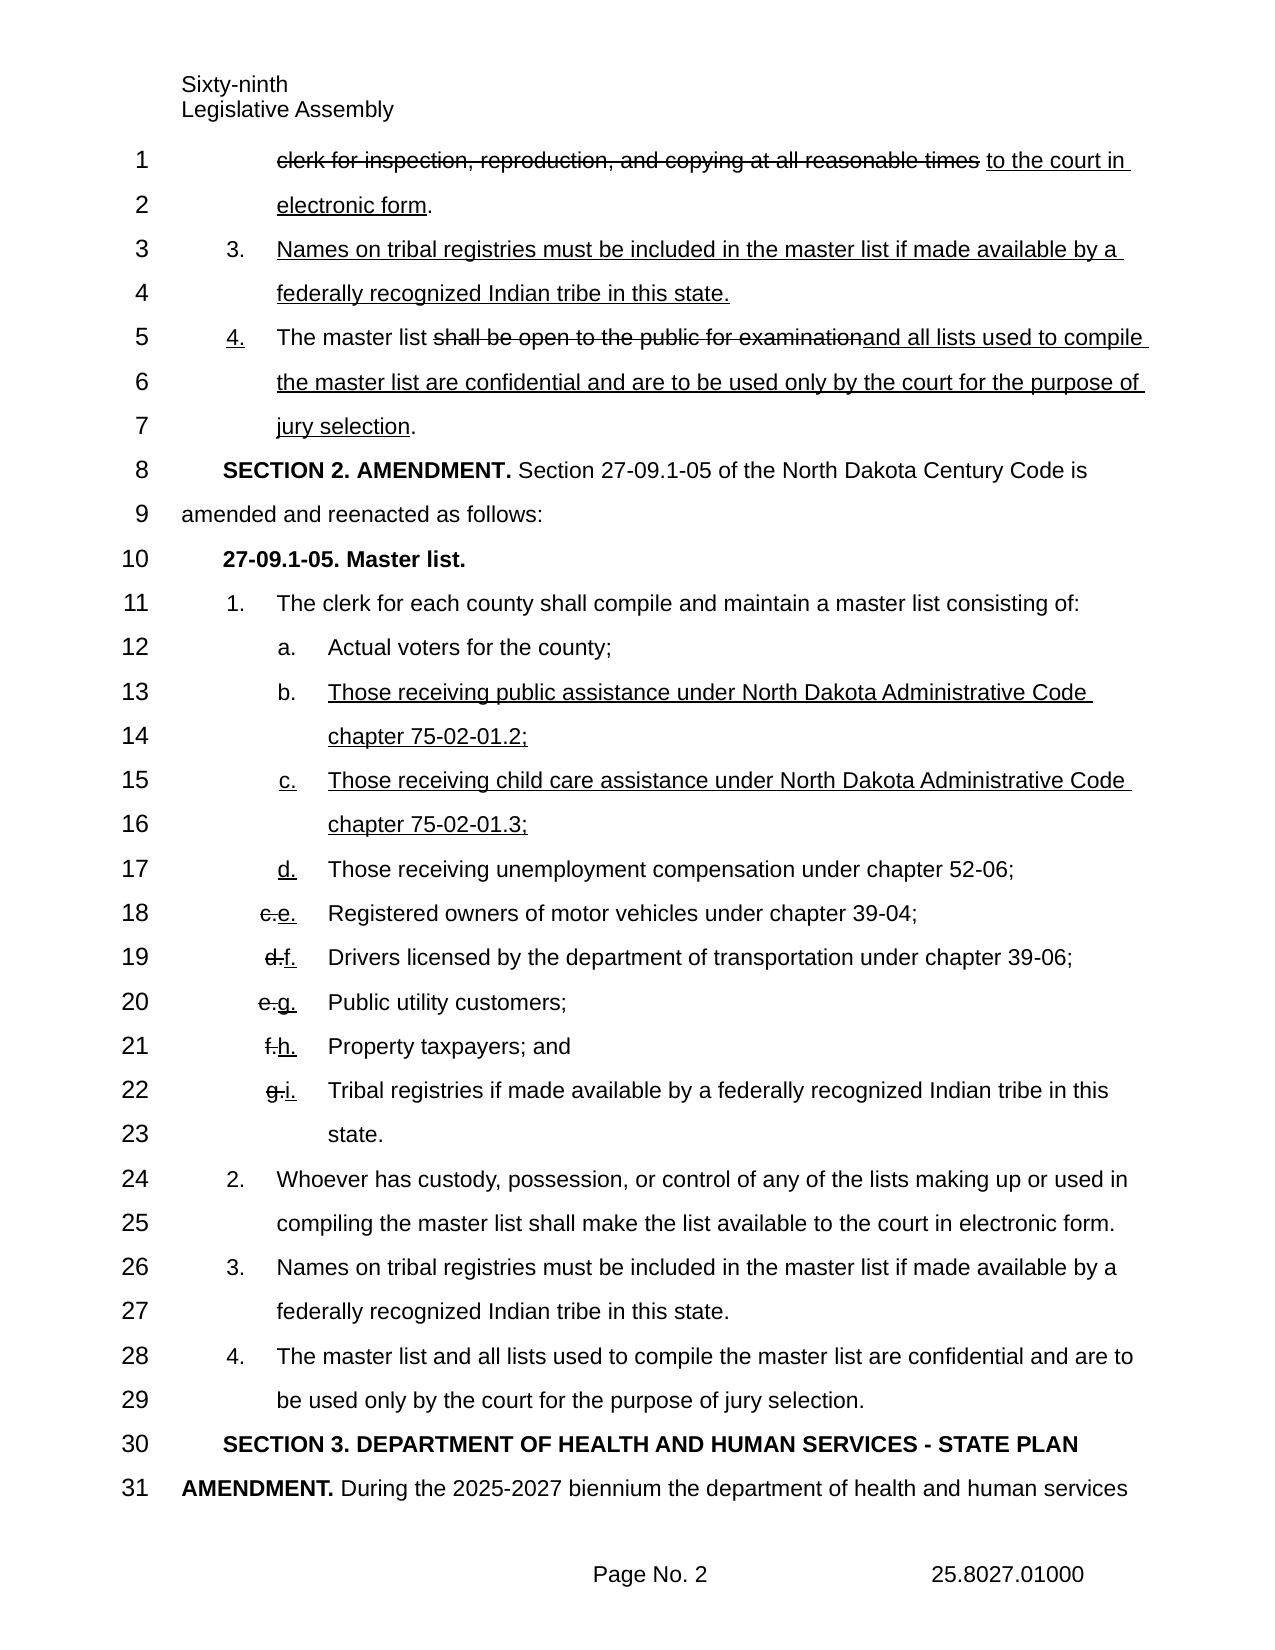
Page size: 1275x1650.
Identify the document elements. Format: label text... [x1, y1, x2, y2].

text a. Actual voters for the county; [181, 620, 1154, 664]
text 2. Whoever has custody, possession, or control of any of the lists making up or used in compiling the master list shall make the list available to the court in electronic form. [181, 1152, 1154, 1240]
text 1. The clerk for each county shall compile and maintain a master list consisting of: [181, 576, 1154, 620]
text 3. Names on tribal registries must be included in the master list if made available by a federally recognized Indian tribe in this state. [181, 222, 1154, 310]
text f.h. Property taxpayers; and [181, 1019, 1154, 1063]
text SECTION 2. AMENDMENT. Section 27‑09.1‑05 of the North Dakota Century Code is amended and reenacted as follows: [181, 443, 1154, 532]
text g.i. Tribal registries if made available by a federally recognized Indian tribe in this state. [181, 1063, 1154, 1152]
text b. Those receiving public assistance under North Dakota Administrative Code chapter 75-02-01.2; [181, 664, 1154, 753]
subtitle 27‑09.1‑05. Master list. [181, 532, 1154, 576]
text SECTION 3. DEPARTMENT OF HEALTH AND HUMAN SERVICES - STATE PLAN AMENDMENT. During the 2025-2027 biennium the department of health and human services [181, 1417, 1154, 1506]
text c. Those receiving child care assistance under North Dakota Administrative Code chapter 75-02-01.3; [181, 753, 1154, 842]
text d. Those receiving unemployment compensation under chapter 52‑06; [181, 842, 1154, 886]
text 4. The master list and all lists used to compile the master list are confidential and are to be used only by the court for the purpose of jury selection. [181, 1329, 1154, 1417]
text d.f. Drivers licensed by the department of transportation under chapter 39‑06; [181, 930, 1154, 974]
text 3. Names on tribal registries must be included in the master list if made available by a federally recognized Indian tribe in this state. [181, 1240, 1154, 1329]
text 4. The master list shall be open to the public for examinationand all lists used to compile the master list are confidential and are to be used only by the court for the purpose of jury selection. [181, 310, 1154, 443]
text clerk for inspection, reproduction, and copying at all reasonable times to the court in electronic form. [181, 133, 1154, 222]
text c.e. Registered owners of motor vehicles under chapter 39‑04; [181, 886, 1154, 930]
text e.g. Public utility customers; [181, 974, 1154, 1019]
